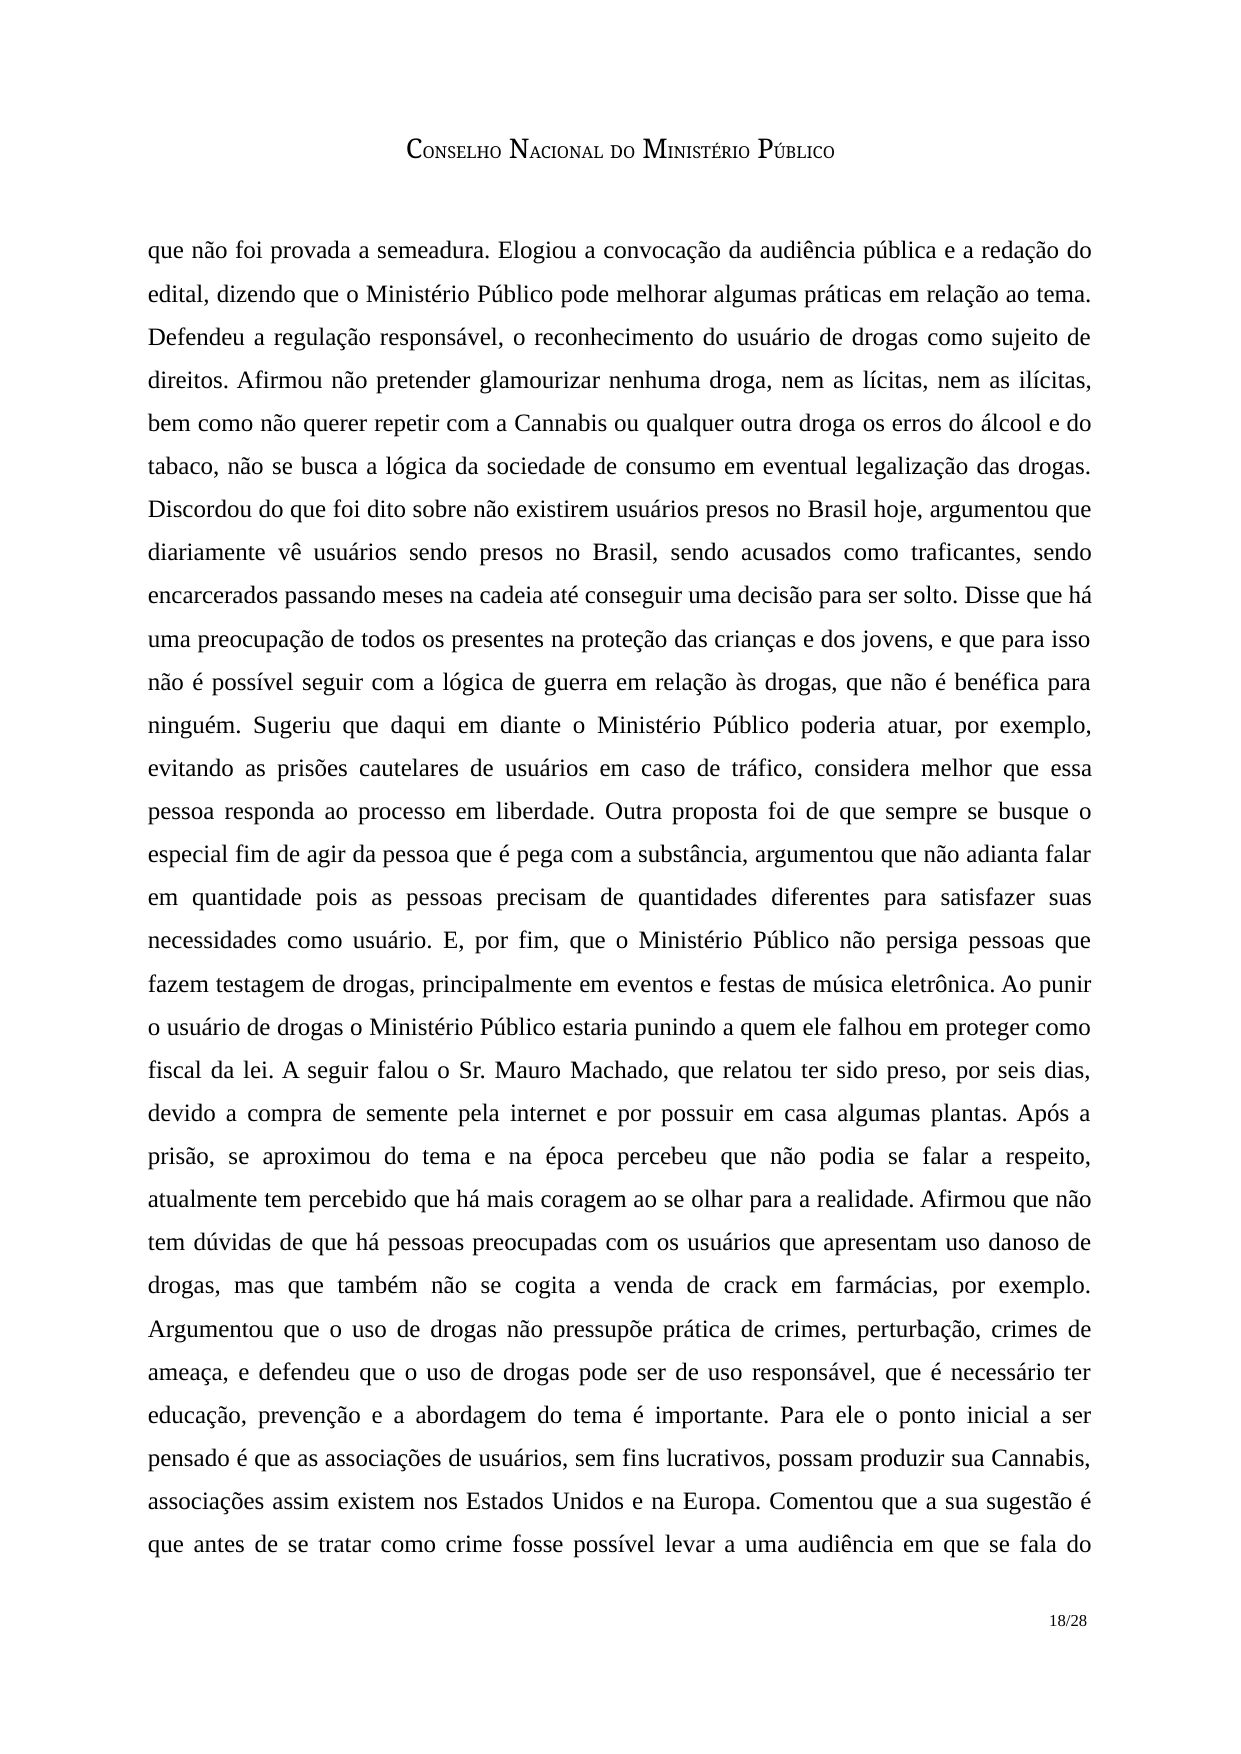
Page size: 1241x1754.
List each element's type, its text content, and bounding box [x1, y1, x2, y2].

text que não foi provada a semeadura. Elogiou a convocação da audiência pública e a redação do edital, dizendo que o Ministério Público pode melhorar algumas práticas em relação ao tema. Defendeu a regulação responsável, o reconhecimento do usuário de drogas como sujeito de direitos. Afirmou não pretender glamourizar nenhuma droga, nem as lícitas, nem as ilícitas, bem como não querer repetir com a Cannabis ou qualquer outra droga os erros do álcool e do tabaco, não se busca a lógica da sociedade de consumo em eventual legalização das drogas. Discordou do que foi dito sobre não existirem usuários presos no Brasil hoje, argumentou que diariamente vê usuários sendo presos no Brasil, sendo acusados como traficantes, sendo encarcerados passando meses na cadeia até conseguir uma decisão para ser solto. Disse que há uma preocupação de todos os presentes na proteção das crianças e dos jovens, e que para isso não é possível seguir com a lógica de guerra em relação às drogas, que não é benéfica para ninguém. Sugeriu que daqui em diante o Ministério Público poderia atuar, por exemplo, evitando as prisões cautelares de usuários em caso de tráfico, considera melhor que essa pessoa responda ao processo em liberdade. Outra proposta foi de que sempre se busque o especial fim de agir da pessoa que é pega com a substância, argumentou que não adianta falar em quantidade pois as pessoas precisam de quantidades diferentes para satisfazer suas necessidades como usuário. E, por fim, que o Ministério Público não persiga pessoas que fazem testagem de drogas, principalmente em eventos e festas de música eletrônica. Ao punir o usuário de drogas o Ministério Público estaria punindo a quem ele falhou em proteger como fiscal da lei. A seguir falou o Sr. Mauro Machado, que relatou ter sido preso, por seis dias, devido a compra de semente pela internet e por possuir em casa algumas plantas. Após a prisão, se aproximou do tema e na época percebeu que não podia se falar a respeito, atualmente tem percebido que há mais coragem ao se olhar para a realidade. Afirmou que não tem dúvidas de que há pessoas preocupadas com os usuários que apresentam uso danoso de drogas, mas que também não se cogita a venda de crack em farmácias, por exemplo. Argumentou que o uso de drogas não pressupõe prática de crimes, perturbação, crimes de ameaça, e defendeu que o uso de drogas pode ser de uso responsável, que é necessário ter educação, prevenção e a abordagem do tema é importante. Para ele o ponto inicial a ser pensado é que as associações de usuários, sem fins lucrativos, possam produzir sua Cannabis, associações assim existem nos Estados Unidos e na Europa. Comentou que a sua sugestão é que antes de se tratar como crime fosse possível levar a uma audiência em que se fala do [148, 236, 1093, 1558]
